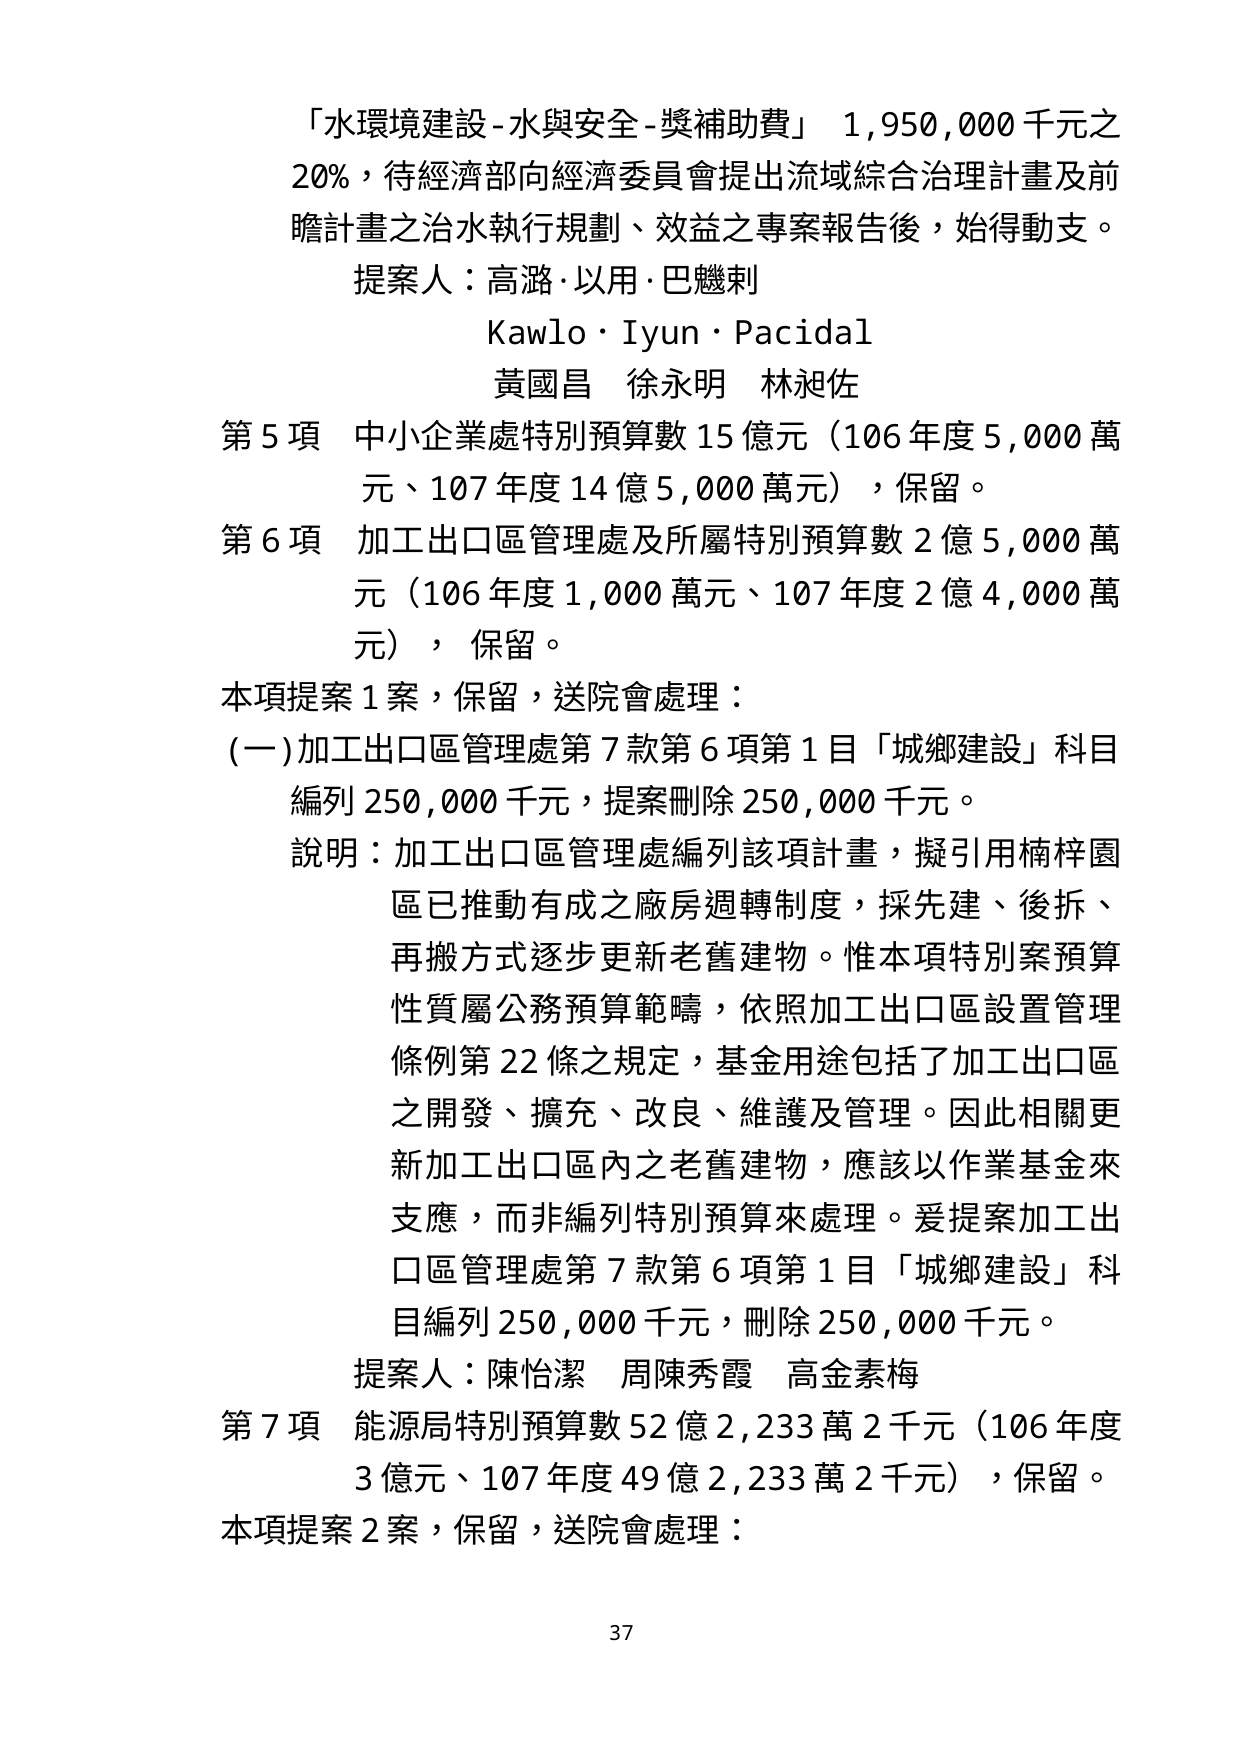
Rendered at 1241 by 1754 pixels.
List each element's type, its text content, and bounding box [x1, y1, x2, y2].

text (十)本次前瞻基礎建設計畫中「縣市管河川及區域排水整體改善計畫」第一期編列53億元，補助地方進行治水工程，查同樣以特別預算編列之「流域綜合治理計畫」尚未執行完畢，第三期預定於107至108年編列234億元，持續辦理治水相關業務，有重複編列預算之虞。爰提案凍結「水環境建設-水與安全-獎補助費」 1,950,000千元之20%，待經濟部向經濟委員會提出流域綜合治理計畫及前瞻計畫之治水執行規劃、效益之專案報告後，始得動支。 [223, 94, 1122, 251]
text 提案人：陳怡潔 周陳秀霞 高金素梅 [353, 1344, 1122, 1397]
text 本項提案1案，保留，送院會處理： [220, 667, 1122, 719]
text 提案人：高潞·以用·巴魕剌Kawlo．Iyun．Pacidal [353, 251, 1122, 355]
text (一)加工出口區管理處第7款第6項第1目「城鄉建設」科目編列250,000千元，提案刪除250,000千元。 [223, 719, 1122, 824]
text 本項提案2案，保留，送院會處理： [220, 1501, 1122, 1553]
text 第5項 中小企業處特別預算數15億元（106年度5,000萬元、107年度14億5,000萬元），保留。 [220, 407, 1122, 511]
text 說明：加工出口區管理處編列該項計畫，擬引用楠梓園區已推動有成之廠房週轉制度，採先建、後拆、再搬方式逐步更新老舊建物。惟本項特別案預算性質屬公務預算範疇，依照加工出口區設置管理條例第22條之規定，基金用途包括了加工出口區之開發、擴充、改良、維護及管理。因此相關更新加工出口區內之老舊建物，應該以作業基金來支應，而非編列特別預算來處理。爰提案加工出口區管理處第7款第6項第1目「城鄉建設」科目編列250,000千元，刪除250,000千元。 [290, 824, 1122, 1344]
text 第6項 加工出口區管理處及所屬特別預算數2億5,000萬元（106年度1,000萬元、107年度2億4,000萬元）， 保留。 [220, 511, 1122, 667]
text 黃國昌 徐永明 林昶佐 [493, 355, 1122, 407]
text 第7項 能源局特別預算數52億2,233萬2千元（106年度3億元、107年度49億2,233萬2千元），保留。 [220, 1397, 1122, 1501]
